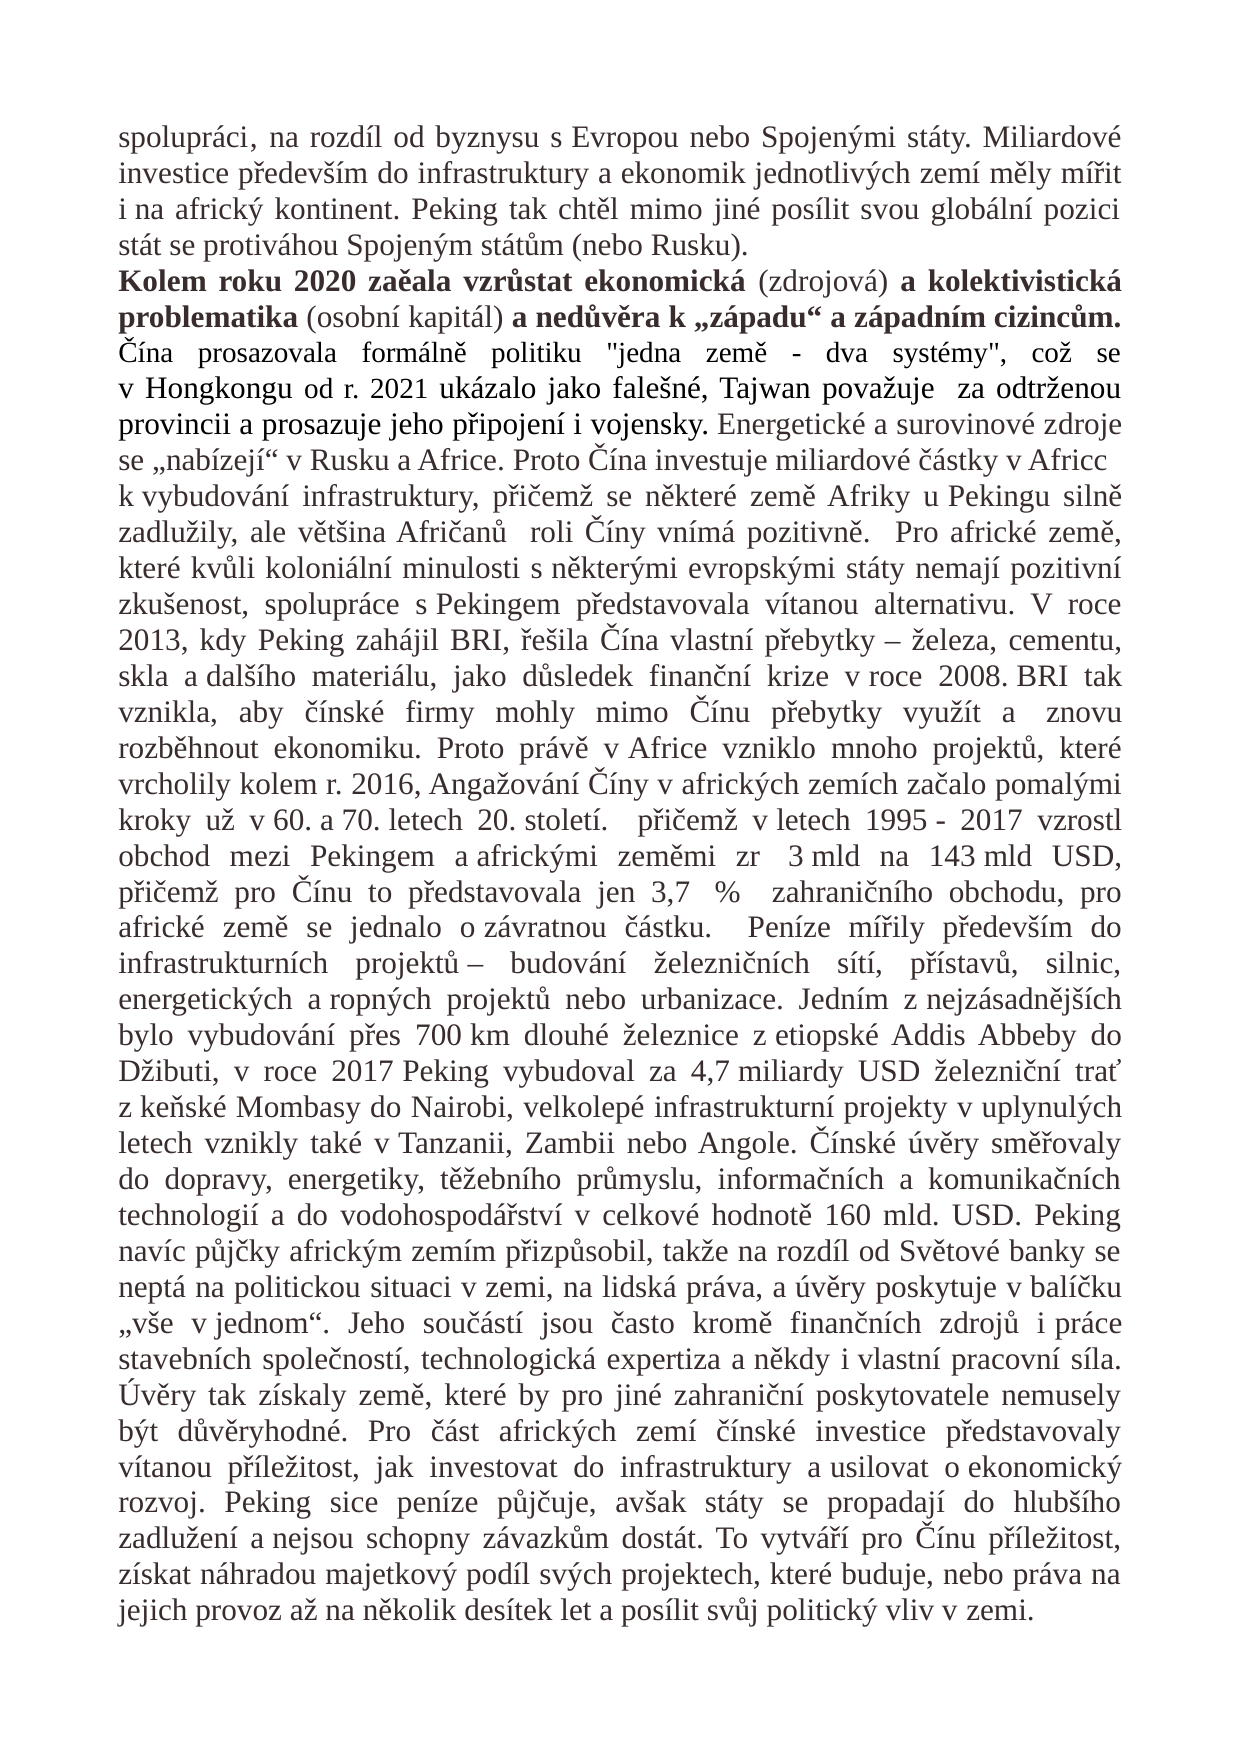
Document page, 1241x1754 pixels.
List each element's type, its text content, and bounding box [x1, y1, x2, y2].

text spolupráci‚ na rozdíl od byznysu s Evropou nebo Spojenými státy. Miliardové investice především do infrastruktury a ekonomik jednotlivých zemí měly mířit i na africký kontinent. Peking tak chtěl mimo jiné posílit svou globální pozici stát se protiváhou Spojeným státům (nebo Rusku). [118, 118, 1122, 262]
text Kolem roku 2020 zaěala vzrůstat ekonomická (zdrojová) a kolektivistická problematika (osobní kapitál) a nedůvěra k „západu“ a západním cizincům. Čína prosazovala formálně politiku "jedna země - dva systémy", což se v Hongkongu od r. 2021 ukázalo jako falešné, Tajwan považuje za odtrženou provincii a prosazuje jeho připojení i vojensky. Energetické a surovinové zdroje se „nabízejí“ v Rusku a Africe. Proto Čína investuje miliardové částky v Africc [118, 262, 1122, 477]
text k vybudování infrastruktury, přičemž se některé země Afriky u Pekingu silně zadlužily, ale většina Afričanů roli Číny vnímá pozitivně. Pro africké země, které kvůli koloniální minulosti s některými evropskými státy nemají pozitivní zkušenost, spolupráce s Pekingem představovala vítanou alternativu. V roce 2013, kdy Peking zahájil BRI, řešila Čína vlastní přebytky – železa, cementu, skla a dalšího materiálu, jako důsledek finanční krize v roce 2008. BRI tak vznikla, aby čínské firmy mohly mimo Čínu přebytky využít a znovu rozběhnout ekonomiku. Proto právě v Africe vzniklo mnoho projektů, které vrcholily kolem r. 2016, Angažování Číny v afrických zemích začalo pomalými kroky už v 60. a 70. letech 20. století. přičemž v letech 1995 - 2017 vzrostl obchod mezi Pekingem a africkými zeměmi zr 3 mld na 143 mld USD, přičemž pro Čínu to představovala jen 3,7 % zahraničního obchodu, pro africké země se jednalo o závratnou částku. Peníze mířily především do infrastrukturních projektů – budování železničních sítí, přístavů, silnic, energetických a ropných projektů nebo urbanizace. Jedním z nejzásadnějších bylo vybudování přes 700 km dlouhé železnice z etiopské Addis Abbeby do Džibuti, v roce 2017 Peking vybudoval za 4,7 miliardy USD železniční trať z keňské Mombasy do Nairobi, velkolepé infrastrukturní projekty v uplynulých letech vznikly také v Tanzanii, Zambii nebo Angole. Čínské úvěry směřovaly do dopravy, energetiky, těžebního průmyslu, informačních a komunikačních technologií a do vodohospodářství v celkové hodnotě 160 mld. USD. Peking navíc půjčky africkým zemím přizpůsobil, takže na rozdíl od Světové banky se neptá na politickou situaci v zemi, na lidská práva, a úvěry poskytuje v balíčku „vše v jednom“. Jeho součástí jsou často kromě finančních zdrojů i práce stavebních společností, technologická expertiza a někdy i vlastní pracovní síla. Úvěry tak získaly země, které by pro jiné zahraniční poskytovatele nemusely být důvěryhodné. Pro část afrických zemí čínské investice představovaly vítanou příležitost, jak investovat do infrastruktury a usilovat o ekonomický rozvoj. Peking sice peníze půjčuje, avšak státy se propadají do hlubšího zadlužení a nejsou schopny závazkům dostát. To vytváří pro Čínu příležitost, získat náhradou majetkový podíl svých projektech, které buduje, nebo práva na jejich provoz až na několik desítek let a posílit svůj politický vliv v zemi. [118, 477, 1122, 1627]
